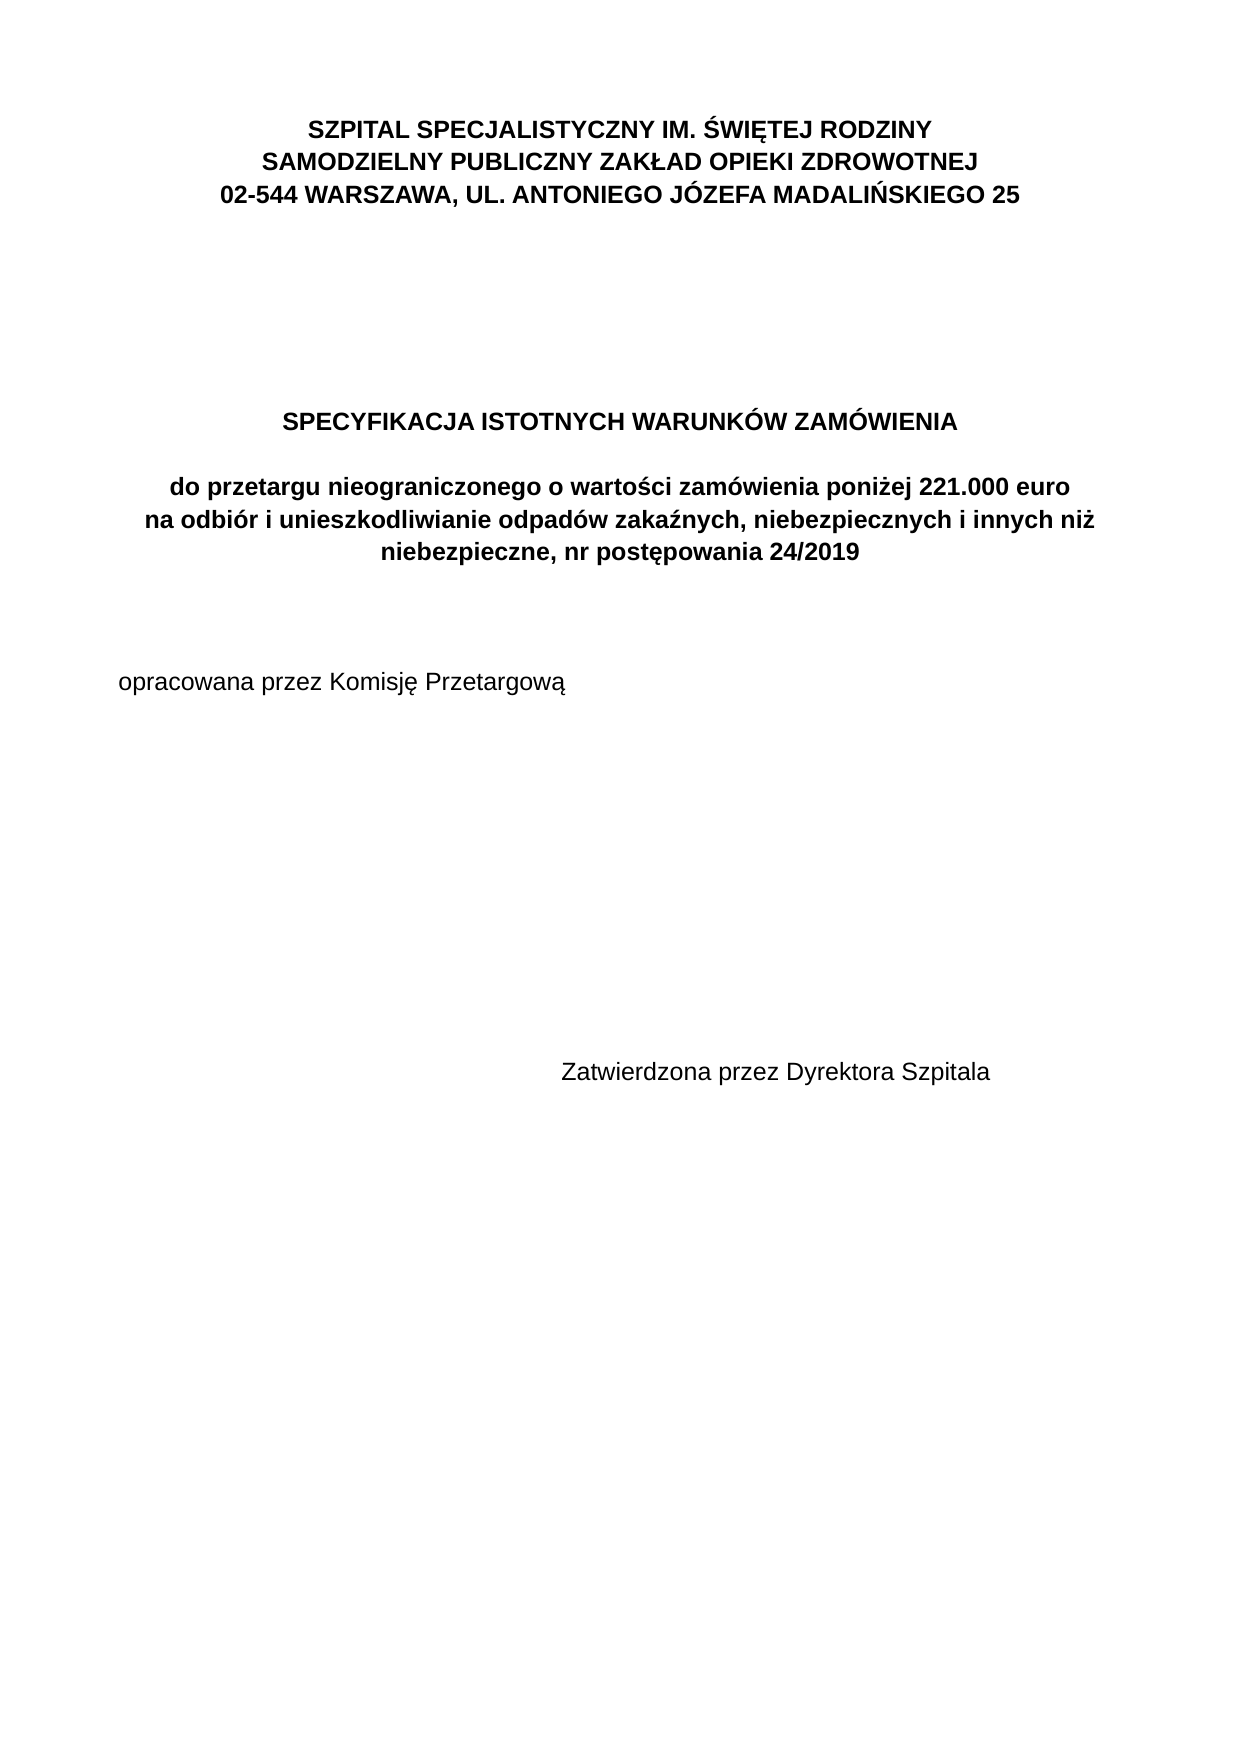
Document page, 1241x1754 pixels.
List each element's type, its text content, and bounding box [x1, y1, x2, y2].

text SAMODZIELNY PUBLICZNY ZAKŁAD OPIEKI ZDROWOTNEJ [118, 145, 1122, 177]
text SZPITAL SPECJALISTYCZNY IM. ŚWIĘTEJ RODZINY [118, 112, 1122, 145]
text na odbiór i unieszkodliwianie odpadów zakaźnych, niebezpiecznych i innych niż niebezpieczne, nr postępowania 24/2019 [118, 502, 1122, 567]
text 02-544 WARSZAWA, UL. ANTONIEGO JÓZEFA MADALIŃSKIEGO 25 [118, 177, 1122, 210]
text opracowana przez Komisję Przetargową [118, 665, 1033, 697]
text SPECYFIKACJA ISTOTNYCH WARUNKÓW ZAMÓWIENIA [118, 405, 1122, 437]
text Zatwierdzona przez Dyrektora Szpitala [118, 1055, 1033, 1087]
text do przetargu nieograniczonego o wartości zamówienia poniżej 221.000 euro [118, 470, 1122, 502]
